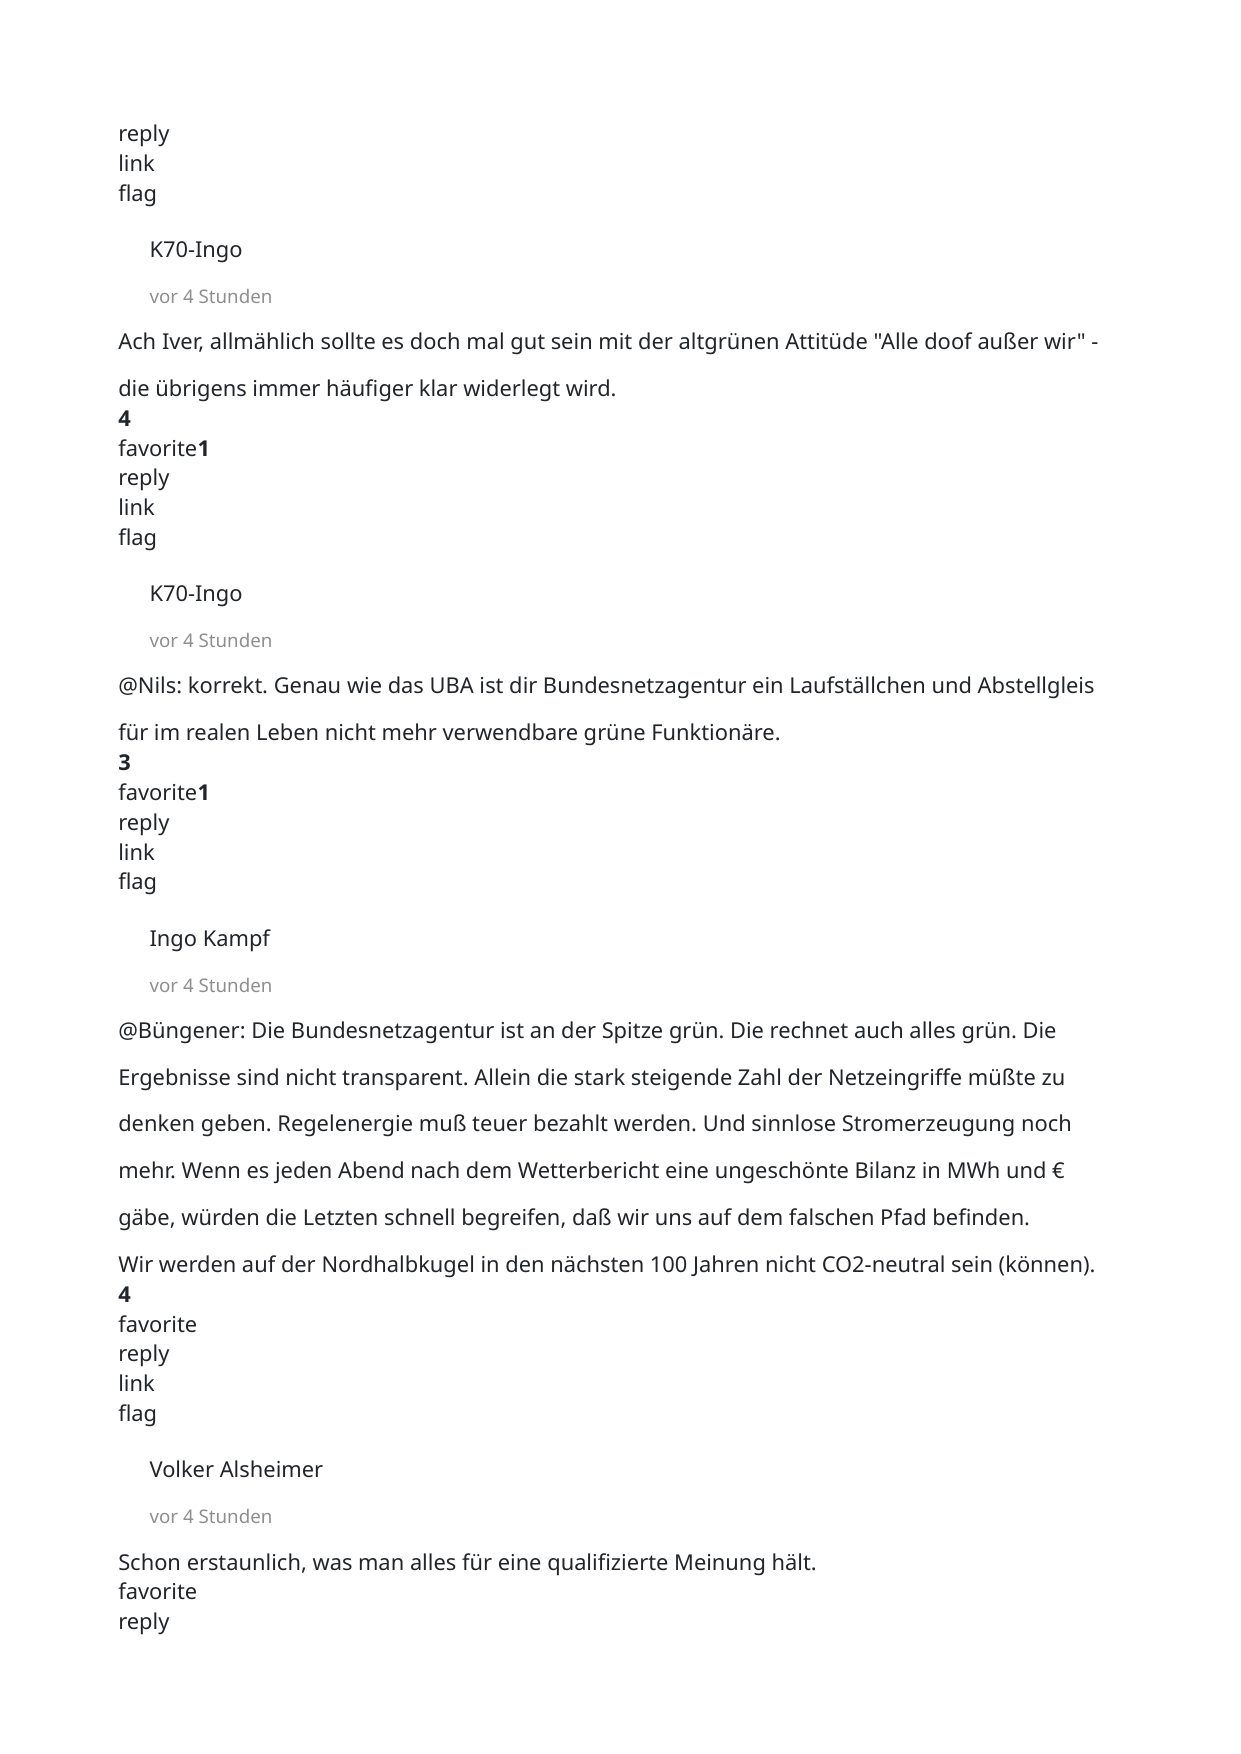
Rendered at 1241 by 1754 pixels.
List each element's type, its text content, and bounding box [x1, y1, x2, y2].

text favorite [118, 1576, 1122, 1606]
text reply [118, 1606, 1122, 1636]
text Ingo Kampf [149, 912, 1114, 952]
text reply [118, 118, 1122, 148]
text 3 [118, 747, 1122, 777]
text K70-Ingo [149, 223, 1114, 264]
text favorite1 [118, 777, 1122, 807]
text flag [118, 178, 1122, 207]
text flag [118, 522, 1122, 552]
text link [118, 148, 1122, 178]
text @Nils: korrekt. Genau wie das UBA ist dir Bundesnetzagentur ein Laufställchen und Abstellgleis für im realen Leben nicht mehr verwendbare grüne Funktionäre. [118, 653, 1122, 747]
text Schon erstaunlich, was man alles für eine qualifizierte Meinung hält. [118, 1529, 1122, 1576]
text vor 4 Stunden [149, 1500, 1122, 1529]
text K70-Ingo [149, 567, 1114, 608]
text 4 [118, 403, 1122, 433]
text link [118, 1368, 1122, 1398]
text Volker Alsheimer [149, 1443, 1114, 1484]
text reply [118, 462, 1122, 492]
text vor 4 Stunden [149, 279, 1122, 309]
text 4 [118, 1279, 1122, 1309]
text @Büngener: Die Bundesnetzagentur ist an der Spitze grün. Die rechnet auch alles grün. Die Ergebnisse sind nicht transparent. Allein die stark steigende Zahl der Netzeingriffe müßte zu denken geben. Regelenergie muß teuer bezahlt werden. Und sinnlose Stromerzeugung noch mehr. Wenn es jeden Abend nach dem Wetterbericht eine ungeschönte Bilanz in MWh und € gäbe, würden die Letzten schnell begreifen, daß wir uns auf dem falschen Pfad befinden. Wir werden auf der Nordhalbkugel in den nächsten 100 Jahren nicht CO2-neutral sein (können). [118, 998, 1122, 1279]
text link [118, 492, 1122, 522]
text link [118, 836, 1122, 866]
text reply [118, 807, 1122, 836]
text reply [118, 1338, 1122, 1368]
text flag [118, 1398, 1122, 1428]
text vor 4 Stunden [149, 968, 1122, 998]
text favorite1 [118, 433, 1122, 462]
text favorite [118, 1309, 1122, 1338]
text vor 4 Stunden [149, 624, 1122, 653]
text flag [118, 866, 1122, 896]
text Ach Iver, allmählich sollte es doch mal gut sein mit der altgrünen Attitüde "Alle doof außer wir" - die übrigens immer häufiger klar widerlegt wird. [118, 309, 1122, 403]
